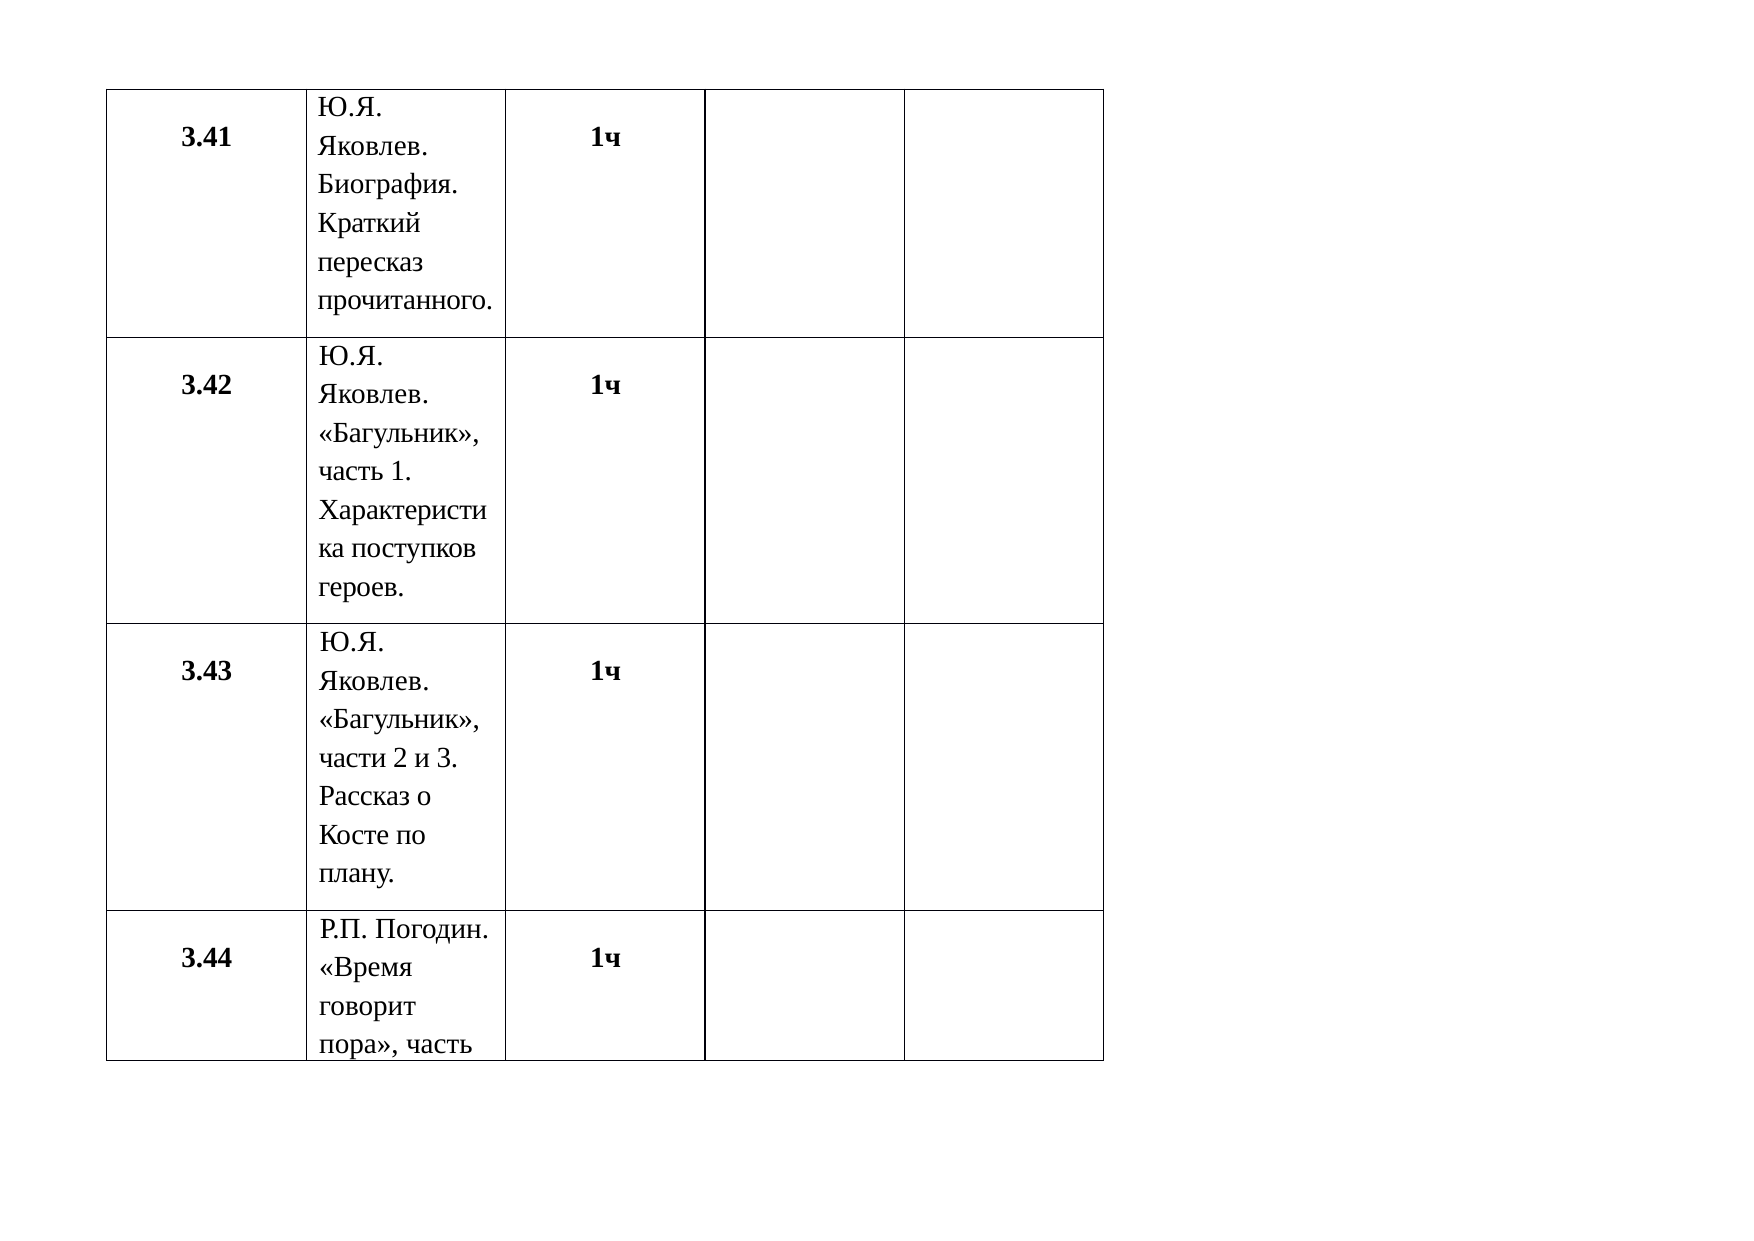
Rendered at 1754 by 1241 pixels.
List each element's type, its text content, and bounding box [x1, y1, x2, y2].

table_cell Р.П. Погодин. «Время говорит пора», часть 1. Герои произведения и их поступки. [494, 911, 505, 1060]
table_cell 1ч [506, 624, 704, 910]
table_cell [706, 624, 904, 910]
table_cell Р.П. Погодин. «Время говорит пора», часть 1. Герои произведения и их поступки. [307, 911, 319, 1060]
table_cell Ю.Я. Яковлев. «Багульник», части 2 и 3. Рассказ о Косте по плану. [307, 624, 505, 910]
table_cell 3.43 [107, 624, 306, 910]
table_cell [706, 338, 904, 623]
table_cell 1ч [506, 90, 704, 337]
table_cell [905, 338, 1103, 623]
table_cell 3.44 [107, 911, 306, 1060]
table_cell 3.42 [107, 338, 306, 623]
table_cell Ю.Я. Яковлев. Биография. Краткий пересказ прочитанного. [307, 90, 505, 337]
table_cell [706, 911, 904, 1060]
table_cell 3.41 [107, 90, 306, 337]
table_cell [706, 90, 904, 337]
table_cell [905, 911, 1103, 1060]
table_cell Ю.Я. Яковлев. «Багульник», часть 1. Характеристика поступков героев. [307, 338, 505, 623]
table_cell [905, 90, 1103, 337]
table_cell 1ч [506, 911, 704, 1060]
table_cell [905, 624, 1103, 910]
table_cell 1ч [506, 338, 704, 623]
